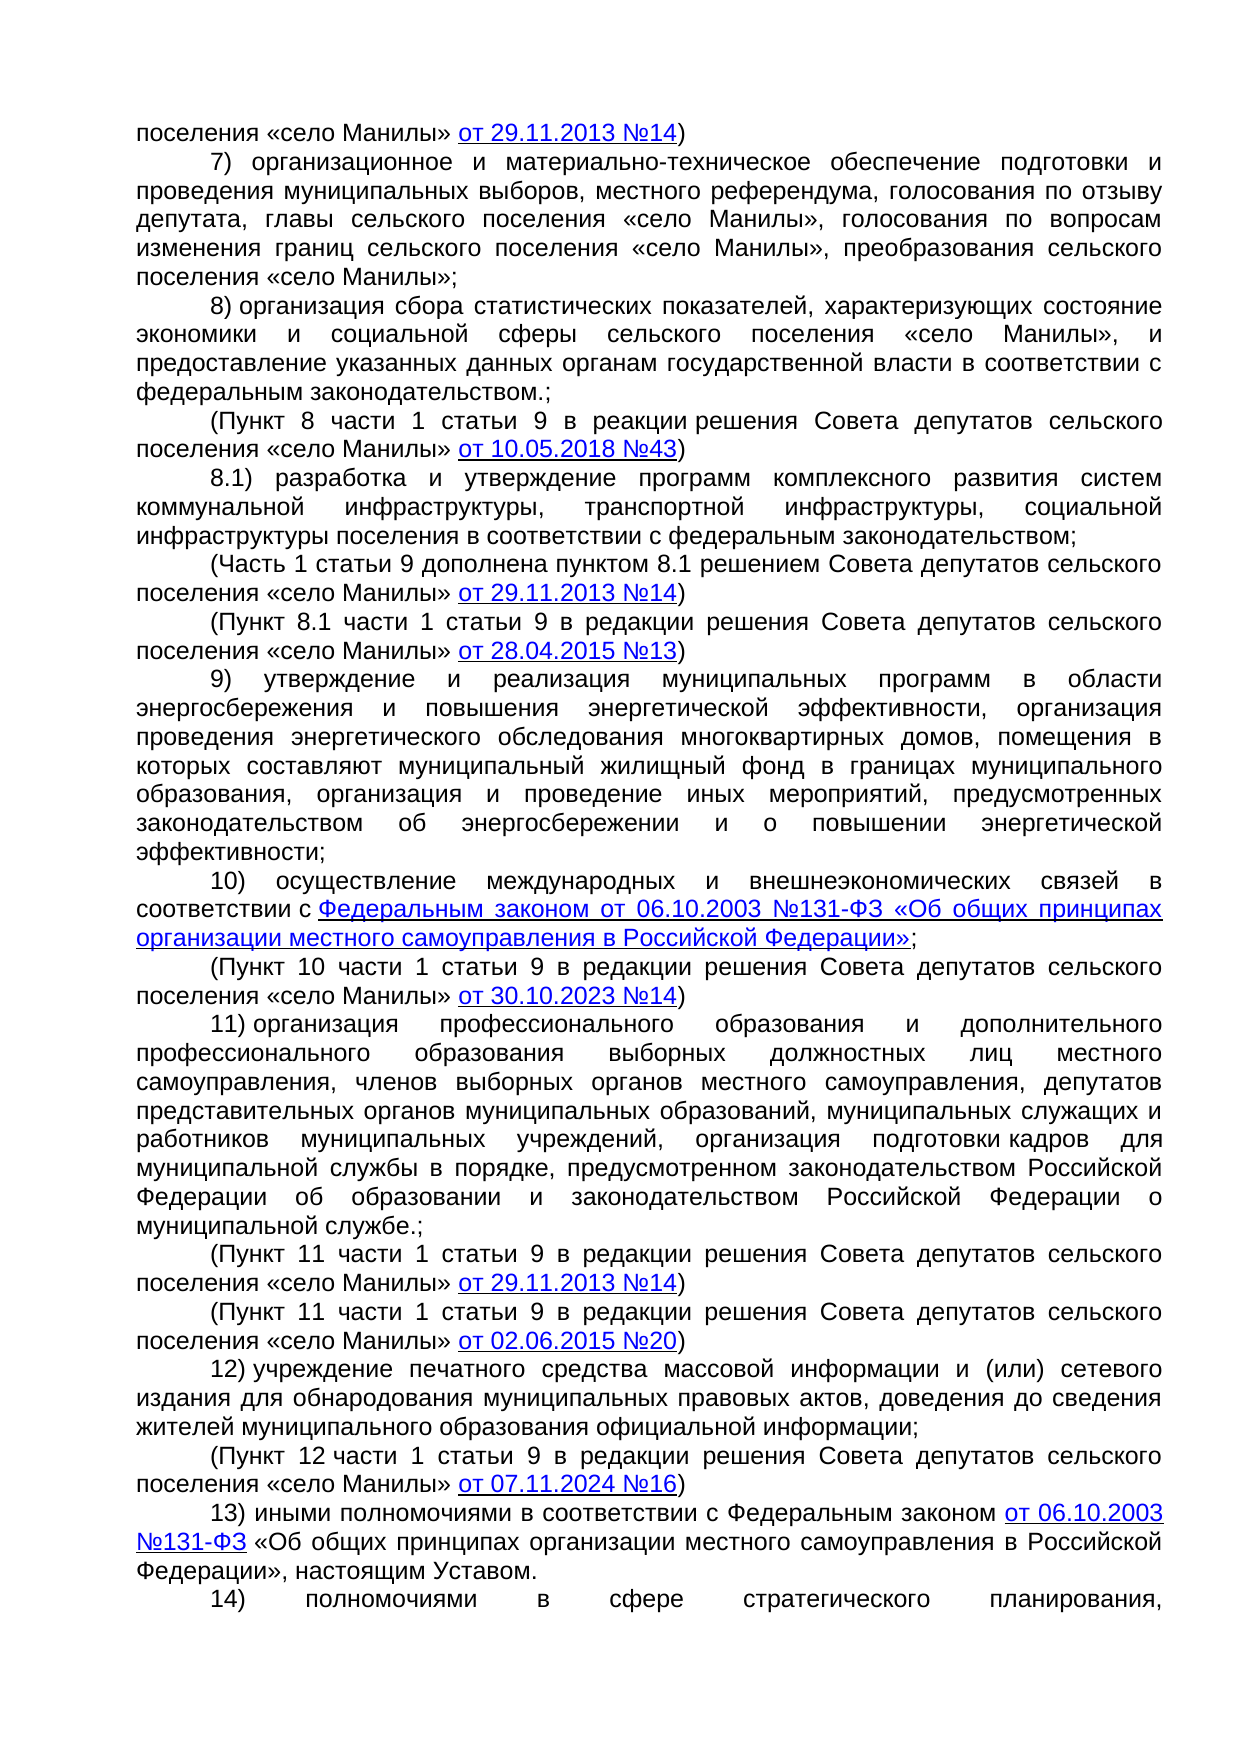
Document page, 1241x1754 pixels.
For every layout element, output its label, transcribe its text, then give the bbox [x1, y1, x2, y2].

text 10) осуществление международных и внешнеэкономических связей в соответствии с Федеральным законом от 06.10.2003 №131-ФЗ «Об общих принципах организации местного самоуправления в Российской Федерации»; [136, 866, 1163, 952]
text 8) организация сбора статистических показателей, характеризующих состояние экономики и социальной сферы сельского поселения «село Манилы», и предоставление указанных данных органам государственной власти в соответствии с федеральным законодательством.; [136, 291, 1163, 406]
text (Часть 1 статьи 9 дополнена пунктом 8.1 решением Совета депутатов сельского поселения «село Манилы» от 29.11.2013 №14) [136, 549, 1163, 607]
text (Пункт 8.1 части 1 статьи 9 в редакции решения Совета депутатов сельского поселения «село Манилы» от 28.04.2015 №13) [136, 607, 1163, 664]
text 14) полномочиями в сфере стратегического планирования, [136, 1584, 1163, 1613]
text 8.1) разработка и утверждение программ комплексного развития систем коммунальной инфраструктуры, транспортной инфраструктуры, социальной инфраструктуры поселения в соответствии с федеральным законодательством; [136, 463, 1163, 549]
text (Пункт 11 части 1 статьи 9 в редакции решения Совета депутатов сельского поселения «село Манилы» от 02.06.2015 №20) [136, 1297, 1163, 1354]
text 11) организация профессионального образования и дополнительного профессионального образования выборных должностных лиц местного самоуправления, членов выборных органов местного самоуправления, депутатов представительных органов муниципальных образований, муниципальных служащих и работников муниципальных учреждений, организация подготовки кадров для муниципальной службы в порядке, предусмотренном законодательством Российской Федерации об образовании и законодательством Российской Федерации о муниципальной службе.; [136, 1009, 1163, 1239]
text (Пункт 10 части 1 статьи 9 в редакции решения Совета депутатов сельского поселения «село Манилы» от 30.10.2023 №14) [136, 952, 1163, 1009]
text 9) утверждение и реализация муниципальных программ в области энергосбережения и повышения энергетической эффективности, организация проведения энергетического обследования многоквартирных домов, помещения в которых составляют муниципальный жилищный фонд в границах муниципального образования, организация и проведение иных мероприятий, предусмотренных законодательством об энергосбережении и о повышении энергетической эффективности; [136, 664, 1163, 866]
text (Пункт 11 части 1 статьи 9 в редакции решения Совета депутатов сельского поселения «село Манилы» от 29.11.2013 №14) [136, 1239, 1163, 1297]
text (Пункт 8 части 1 статьи 9 в реакции решения Совета депутатов сельского поселения «село Манилы» от 10.05.2018 №43) [136, 406, 1163, 463]
text (Пункт 12 части 1 статьи 9 в редакции решения Совета депутатов сельского поселения «село Манилы» от 07.11.2024 №16) [136, 1441, 1163, 1498]
text 12) учреждение печатного средства массовой информации и (или) сетевого издания для обнародования муниципальных правовых актов, доведения до сведения жителей муниципального образования официальной информации; [136, 1354, 1163, 1441]
text поселения «село Манилы» от 29.11.2013 №14) [136, 118, 1163, 147]
text 13) иными полномочиями в соответствии с Федеральным законом от 06.10.2003 №131-ФЗ «Об общих принципах организации местного самоуправления в Российской Федерации», настоящим Уставом. [136, 1498, 1163, 1584]
text 7) организационное и материально-техническое обеспечение подготовки и проведения муниципальных выборов, местного референдума, голосования по отзыву депутата, главы сельского поселения «село Манилы», голосования по вопросам изменения границ сельского поселения «село Манилы», преобразования сельского поселения «село Манилы»; [136, 147, 1163, 291]
